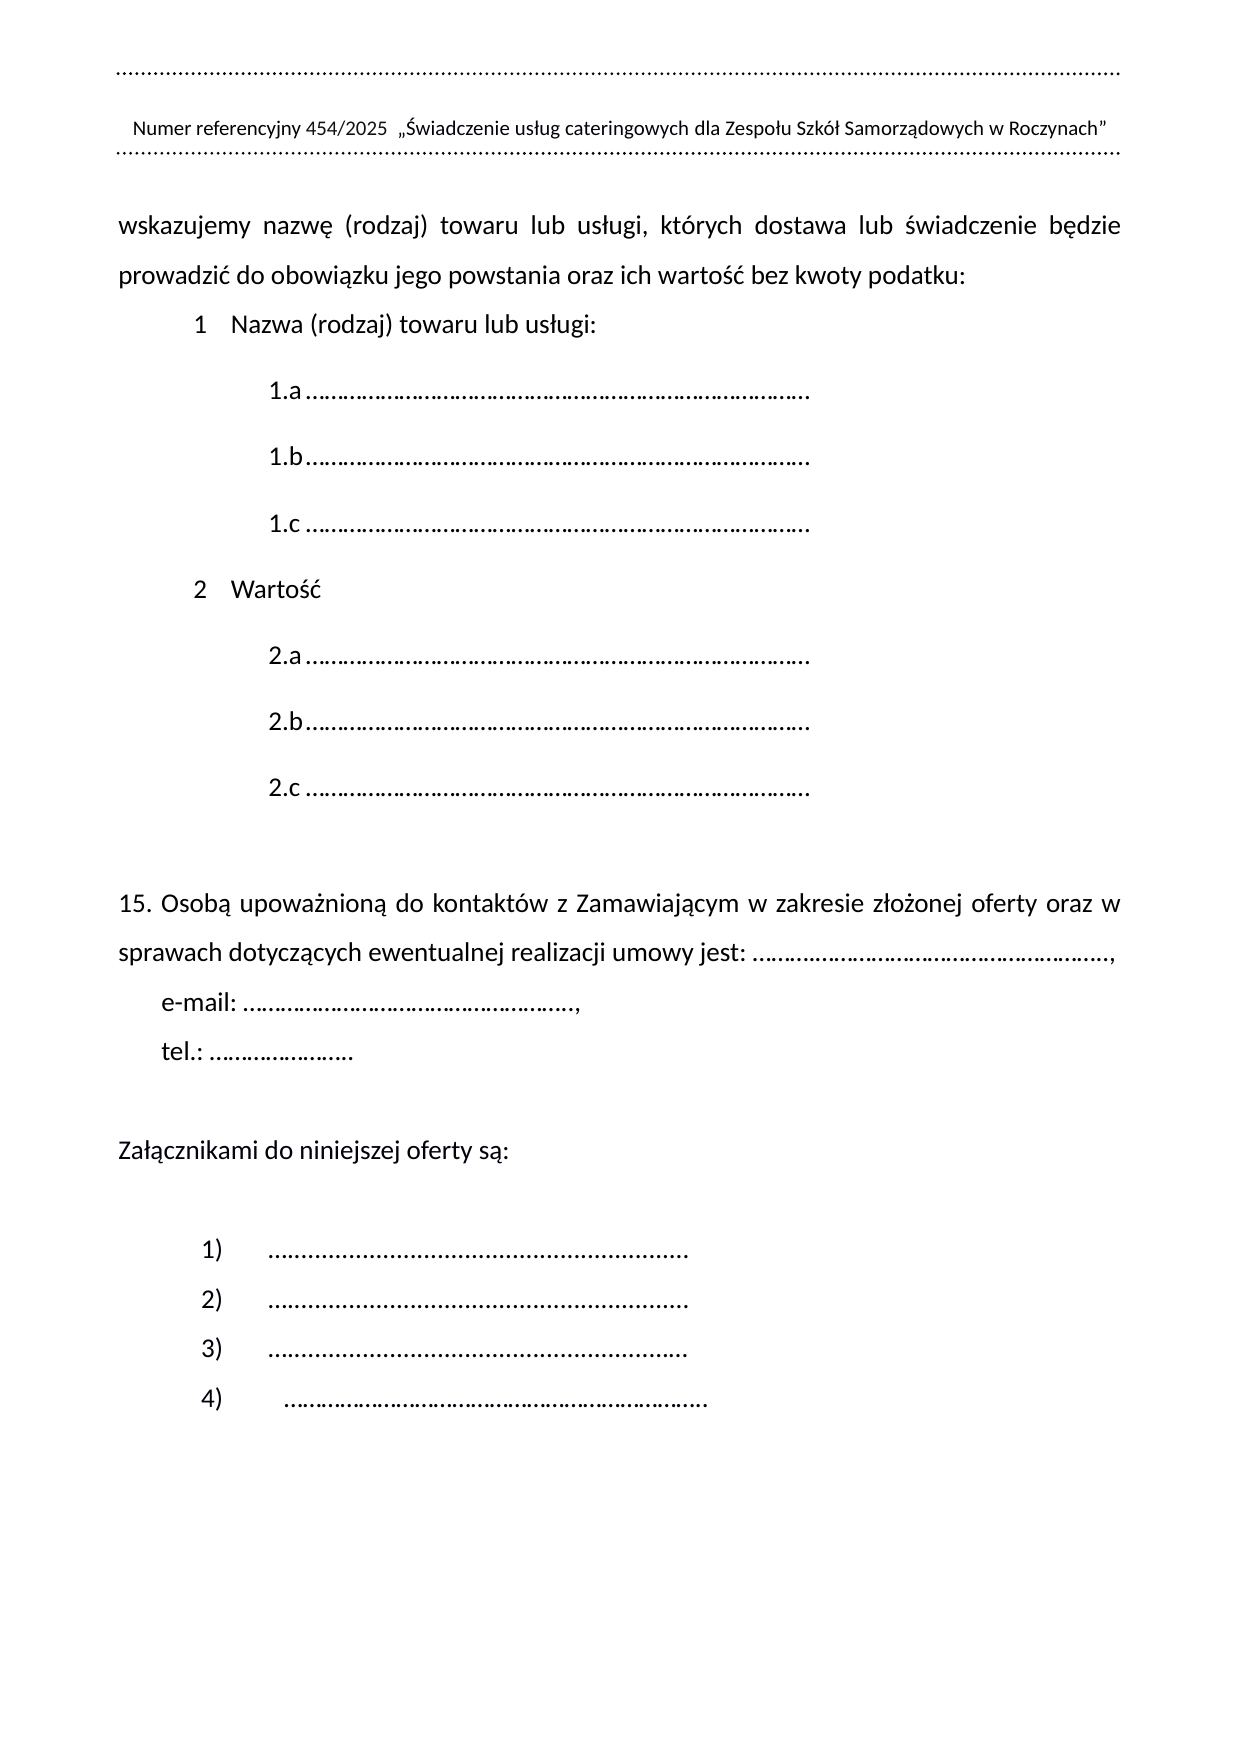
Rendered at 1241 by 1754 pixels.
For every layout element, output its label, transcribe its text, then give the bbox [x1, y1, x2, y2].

list Nazwa (rodzaj) towaru lub usługi: [193, 307, 1122, 340]
list ……………………………………………………………………… [268, 506, 1122, 539]
text 2) …........................................................... [201, 1282, 1122, 1315]
text 3) …........................................................… [201, 1331, 1122, 1364]
list 15. Osobą upoważnioną do kontaktów z Zamawiającym w zakresie złożonej oferty oraz w sprawach dotyczących ewentualnej realizacji umowy jest: ……….……………………………………….., [118, 886, 1122, 968]
list ……………………………………………………………………… [268, 439, 1122, 473]
text 1) …........................................................... [201, 1232, 1122, 1265]
text 4) ………………………………………………………….. [201, 1381, 1122, 1414]
list Wartość [193, 572, 1122, 605]
list ……………………………………………………………………… [268, 373, 1122, 406]
text tel.: ………………….. [118, 1034, 1122, 1067]
text Załącznikami do niniejszej oferty są: [118, 1133, 1122, 1166]
list ……………………………………………………………………… [268, 638, 1122, 671]
list wskazujemy nazwę (rodzaj) towaru lub usługi, których dostawa lub świadczenie będzie prowadzić do obowiązku jego powstania oraz ich wartość bez kwoty podatku: [118, 208, 1122, 291]
list ……………………………………………………………………… [268, 770, 1122, 803]
list ……………………………………………………………………… [268, 704, 1122, 737]
text e-mail: …………………………………………….., [118, 985, 1122, 1018]
